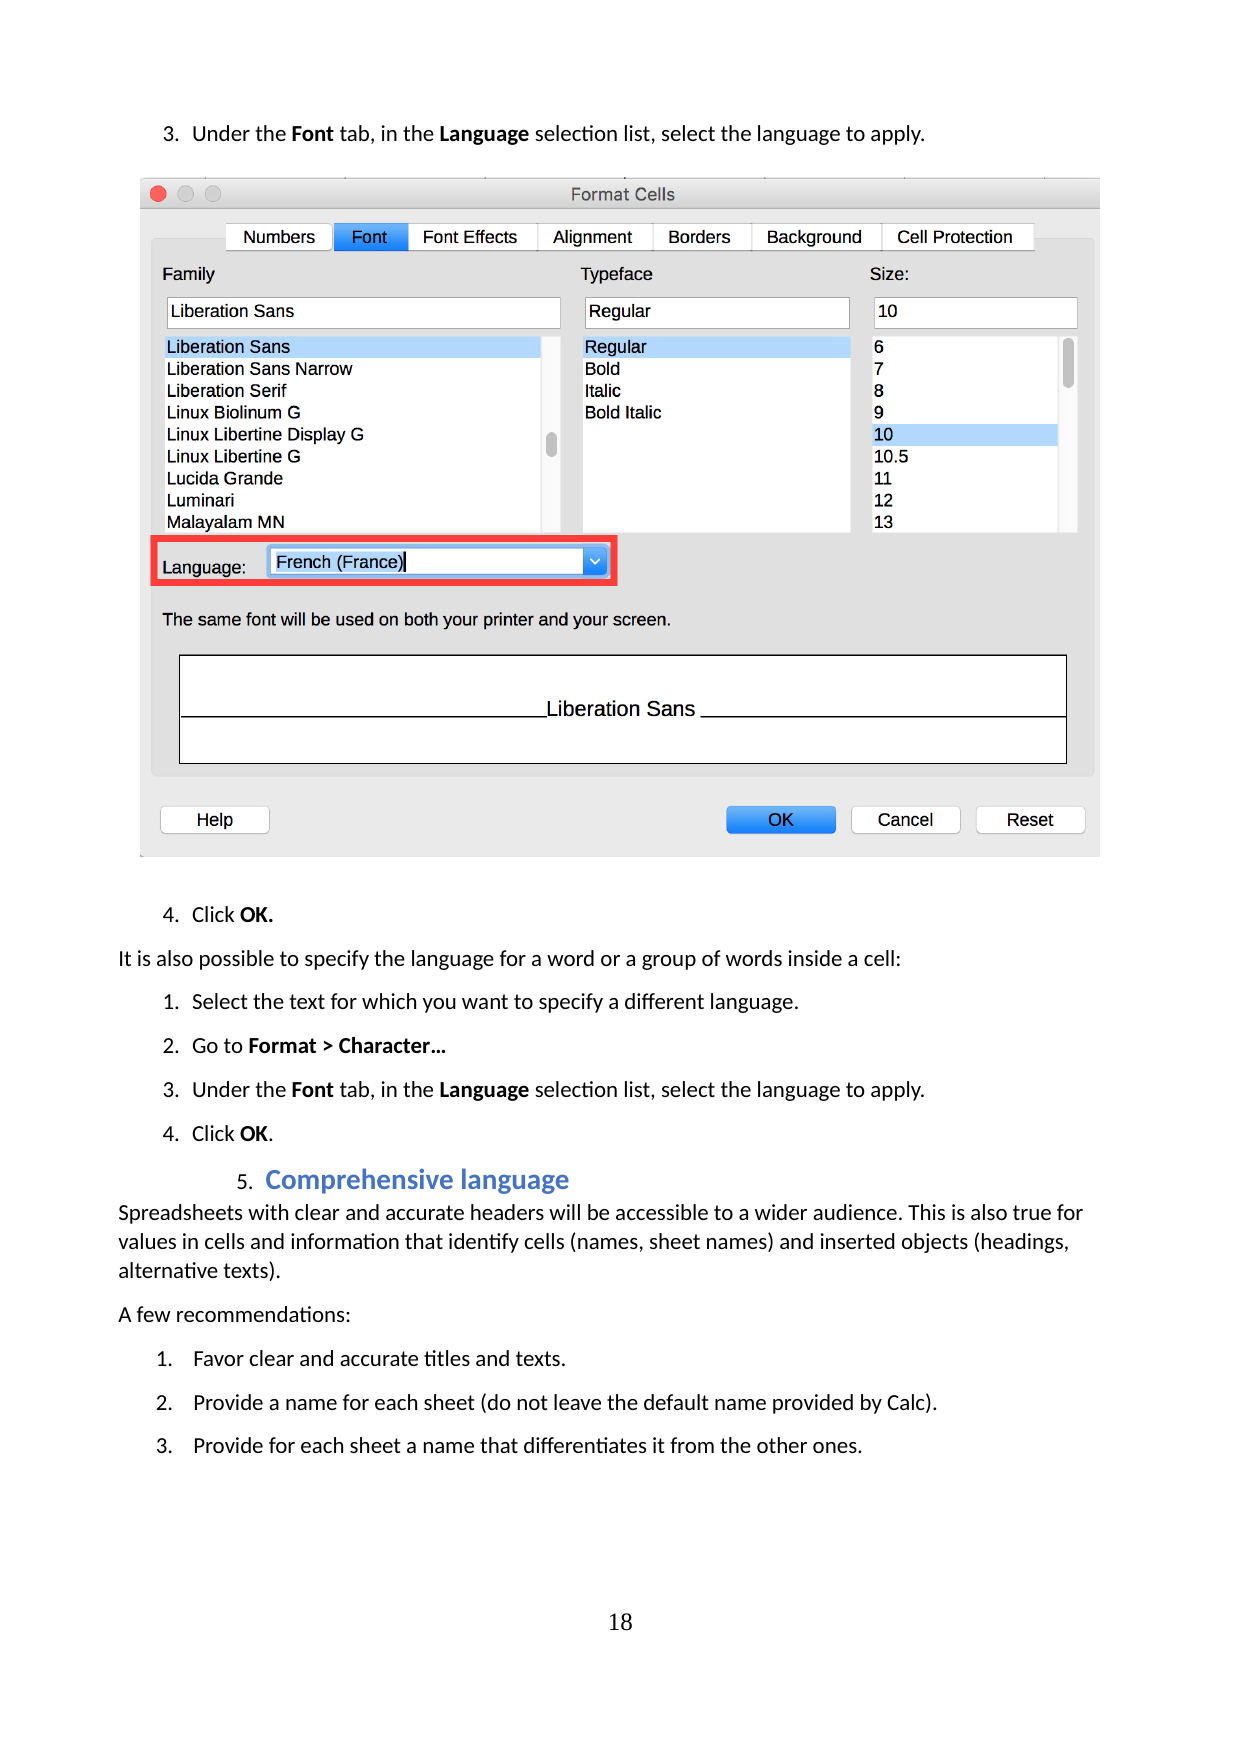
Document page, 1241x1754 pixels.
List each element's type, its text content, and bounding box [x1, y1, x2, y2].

subtitle Comprehensive language [236, 1161, 1122, 1197]
list Under the Font tab, in the Language selection list, select the language to apply. [162, 1074, 1122, 1103]
list Click OK. [162, 899, 1122, 928]
list Provide for each sheet a name that differentiates it from the other ones. [156, 1430, 1122, 1459]
list Under the Font tab, in the Language selection list, select the language to apply. [162, 118, 1122, 884]
list Favor clear and accurate titles and texts. [156, 1343, 1122, 1372]
list Click OK. [162, 1118, 1122, 1147]
text Spreadsheets with clear and accurate headers will be accessible to a wider audience. This is also true for values in cells and information that identify cells (names, sheet names) and inserted objects (headings, alternative texts). [118, 1197, 1122, 1284]
list Go to Format > Character… [162, 1030, 1122, 1059]
text It is also possible to specify the language for a word or a group of words inside a cell: [118, 943, 1122, 972]
list Provide a name for each sheet (do not leave the default name provided by Calc). [156, 1387, 1122, 1416]
picture [140, 177, 1100, 857]
list Select the text for which you want to specify a different language. [162, 986, 1122, 1016]
text A few recommendations: [118, 1299, 1122, 1328]
